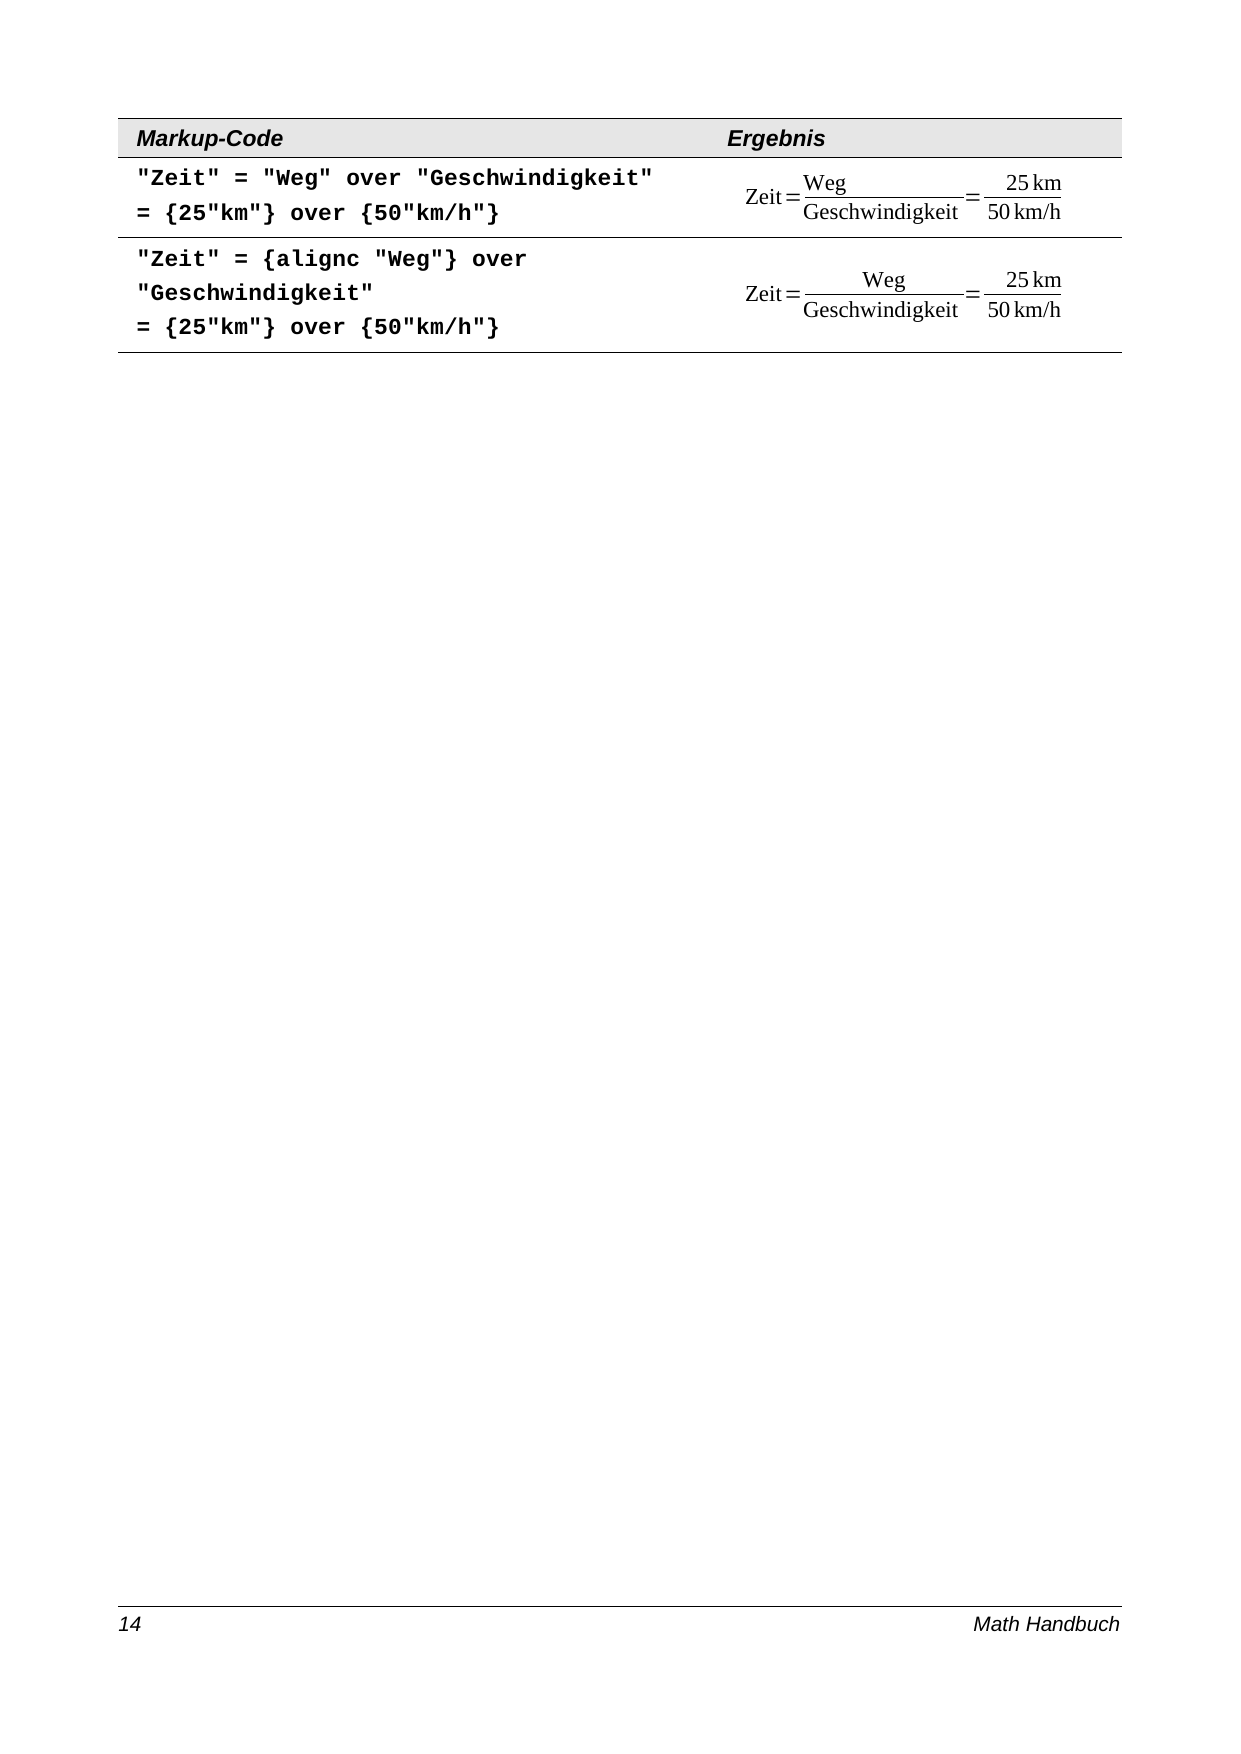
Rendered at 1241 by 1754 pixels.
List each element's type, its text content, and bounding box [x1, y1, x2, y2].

table_header Ergebnis [709, 119, 1122, 157]
table_cell "Zeit" = "Weg" over "Geschwindigkeit" = {25"km"} over {50"km/h"} [118, 158, 709, 237]
table_cell [709, 158, 1122, 237]
table_cell "Zeit" = {alignc "Weg"} over "Geschwindigkeit" = {25"km"} over {50"km/h"} [118, 238, 709, 352]
table_cell [709, 238, 1122, 352]
table_header Markup-Code [118, 119, 709, 157]
